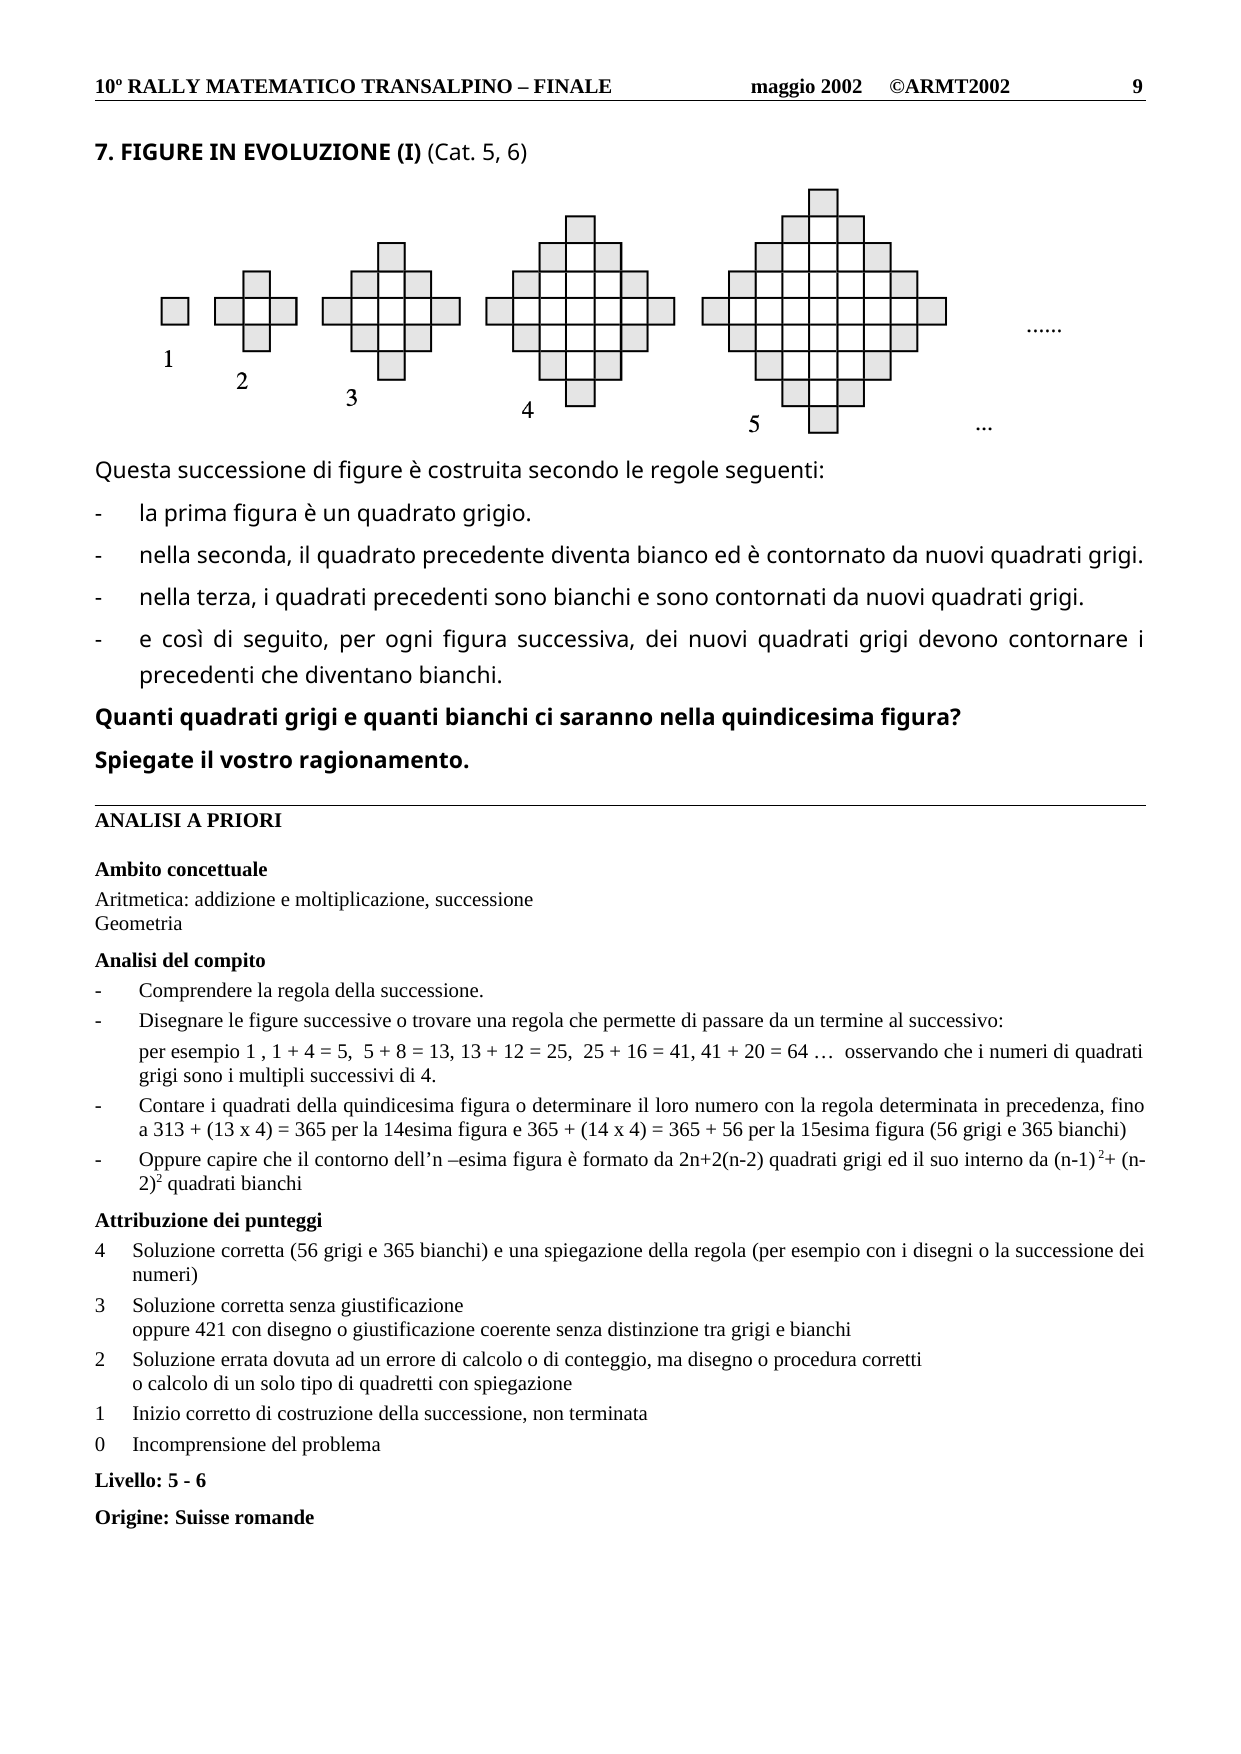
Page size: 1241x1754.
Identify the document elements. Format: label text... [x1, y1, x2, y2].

text Aritmetica: addizione e moltiplicazione, successione [94, 887, 1146, 911]
picture [148, 178, 1092, 444]
text Questa successione di figure è costruita secondo le regole seguenti: [94, 454, 1146, 486]
text Geometria [94, 911, 1146, 935]
text - e così di seguito, per ogni figura successiva, dei nuovi quadrati grigi devono contornare i precedenti che diventano bianchi. [94, 623, 1146, 690]
text Ambito concettuale [94, 857, 1146, 881]
text per esempio 1 , 1 + 4 = 5, 5 + 8 = 13, 13 + 12 = 25, 25 + 16 = 41, 41 + 20 = 64 … osservando che i numeri di quadrati grigi sono i multipli successivi di 4. [94, 1038, 1146, 1087]
text - Comprendere la regola della successione. [94, 978, 1146, 1002]
text 4 Soluzione corretta (56 grigi e 365 bianchi) e una spiegazione della regola (per esempio con i disegni o la successione dei numeri) [94, 1238, 1146, 1286]
text o calcolo di un solo tipo di quadretti con spiegazione [132, 1371, 1146, 1395]
text oppure 421 con disegno o giustificazione coerente senza distinzione tra grigi e bianchi [132, 1317, 1146, 1341]
text - Contare i quadrati della quindicesima figura o determinare il loro numero con la regola determinata in precedenza, fino a 313 + (13 x 4) = 365 per la 14esima figura e 365 + (14 x 4) = 365 + 56 per la 15esima figura (56 grigi e 365 bianchi) [94, 1093, 1146, 1141]
text Attribuzione dei punteggi [94, 1208, 1146, 1232]
text 1 Inizio corretto di costruzione della successione, non terminata [94, 1401, 1146, 1425]
text - nella terza, i quadrati precedenti sono bianchi e sono contornati da nuovi quadrati grigi. [94, 581, 1146, 612]
text 2 Soluzione errata dovuta ad un errore di calcolo o di conteggio, ma disegno o procedura corretti [94, 1347, 1146, 1371]
text 0 Incomprensione del problema [94, 1432, 1146, 1456]
text 7. FIGURE IN EVOLUZIONE (I) (Cat. 5, 6) [94, 136, 1146, 167]
text - nella seconda, il quadrato precedente diventa bianco ed è contornato da nuovi quadrati grigi. [94, 539, 1146, 570]
text Origine: Suisse romande [94, 1505, 1146, 1529]
text - la prima figura è un quadrato grigio. [94, 497, 1146, 528]
text - Disegnare le figure successive o trovare una regola che permette di passare da un termine al successivo: [94, 1008, 1146, 1032]
text Spiegate il vostro ragionamento. [94, 743, 1146, 775]
text Livello: 5 - 6 [94, 1468, 1146, 1492]
text Analisi del compito [94, 948, 1146, 972]
text 3 Soluzione corretta senza giustificazione [94, 1293, 1146, 1317]
text Quanti quadrati grigi e quanti bianchi ci saranno nella quindicesima figura? [94, 701, 1146, 733]
text - Oppure capire che il contorno dell’n –esima figura è formato da 2n+2(n-2) quadrati grigi ed il suo interno da (n-1)2+ (n-2)2 quadrati bianchi [94, 1147, 1146, 1195]
text ANALISI A PRIORI [94, 806, 1146, 832]
